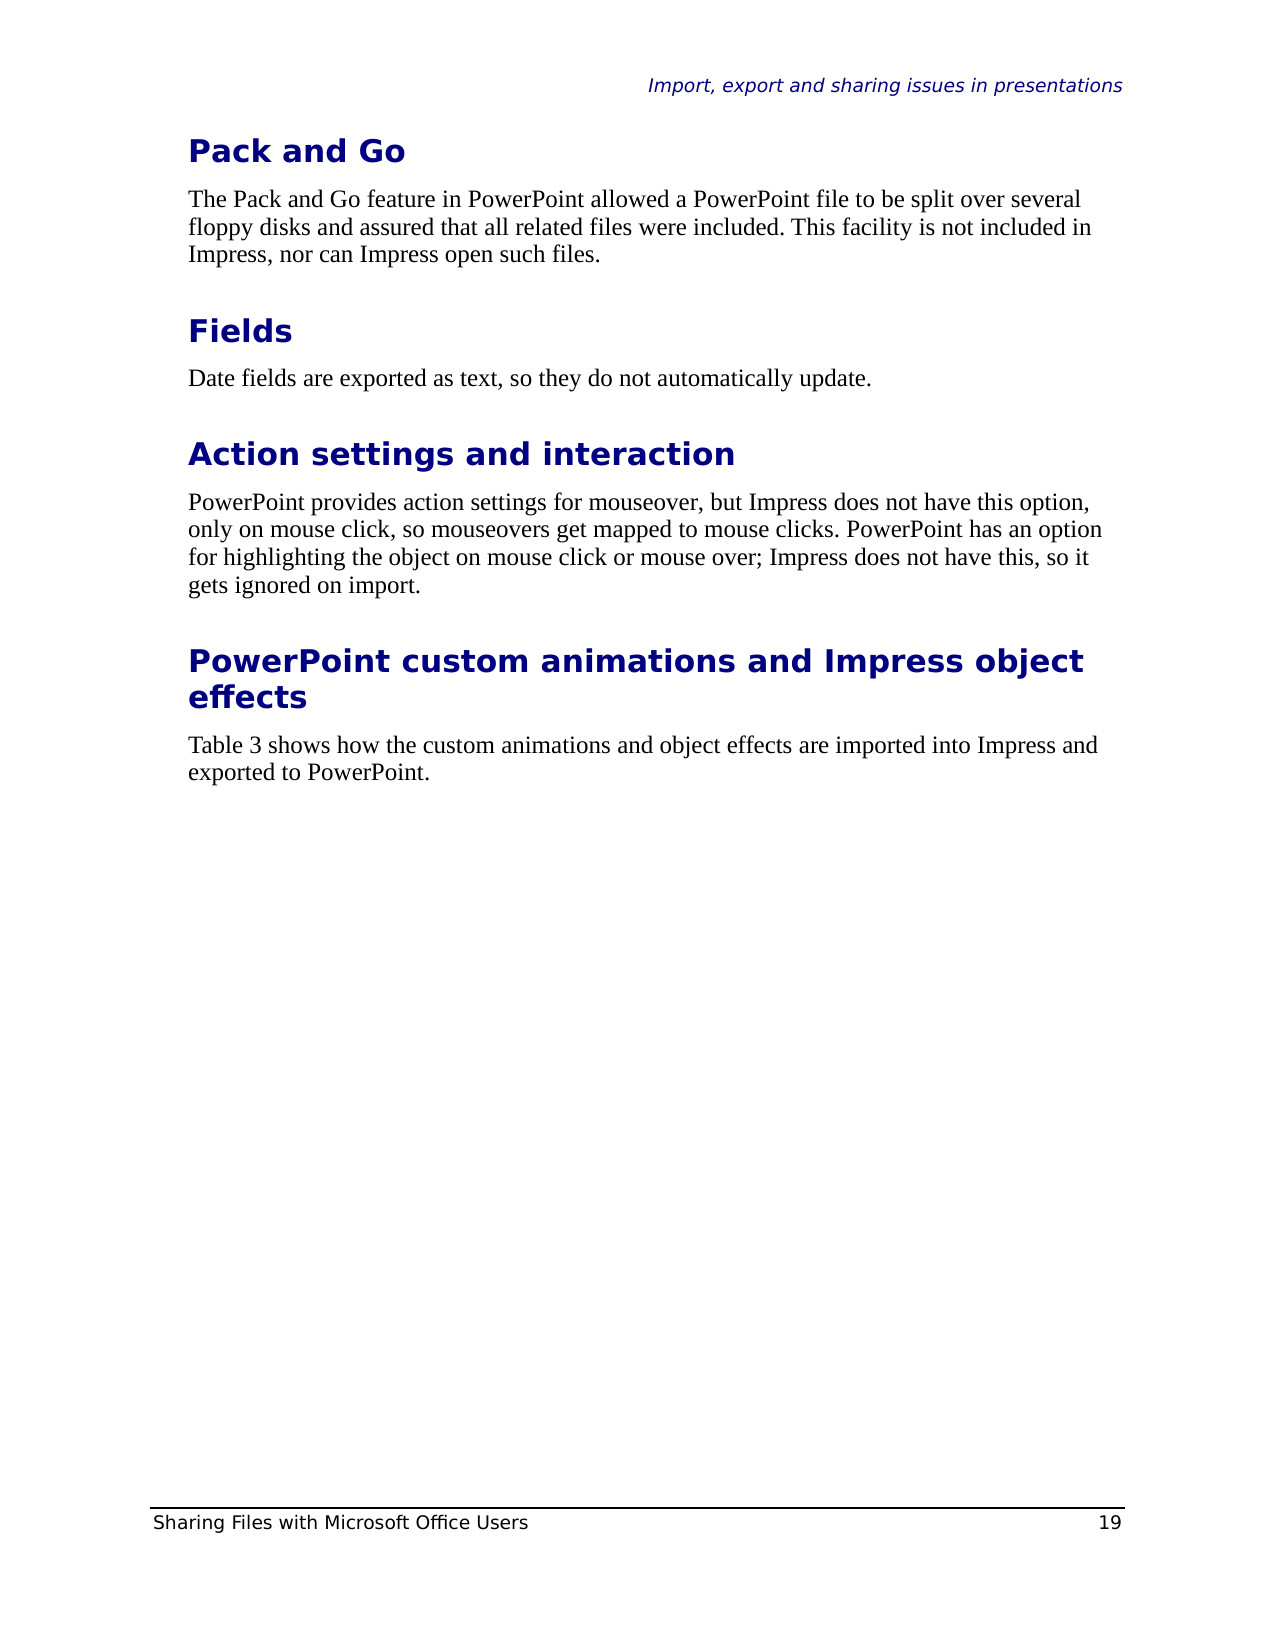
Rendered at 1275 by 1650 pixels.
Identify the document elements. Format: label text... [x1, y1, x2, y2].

subtitle Action settings and interaction [188, 437, 1125, 473]
subtitle Fields [188, 313, 1125, 349]
subtitle Pack and Go [188, 134, 1125, 170]
text PowerPoint provides action settings for mouseover, but Impress does not have this option, only on mouse click, so mouseovers get mapped to mouse clicks. PowerPoint has an option for highlighting the object on mouse click or mouse over; Impress does not have this, so it gets ignored on import. [188, 488, 1125, 598]
text The Pack and Go feature in PowerPoint allowed a PowerPoint file to be split over several floppy disks and assured that all related files were included. This facility is not included in Impress, nor can Impress open such files. [188, 185, 1125, 268]
text Date fields are exported as text, so they do not automatically update. [188, 364, 1125, 392]
text Table 3 shows how the custom animations and object effects are imported into Impress and exported to PowerPoint. [188, 731, 1125, 786]
subtitle PowerPoint custom animations and Impress object effects [188, 643, 1125, 716]
